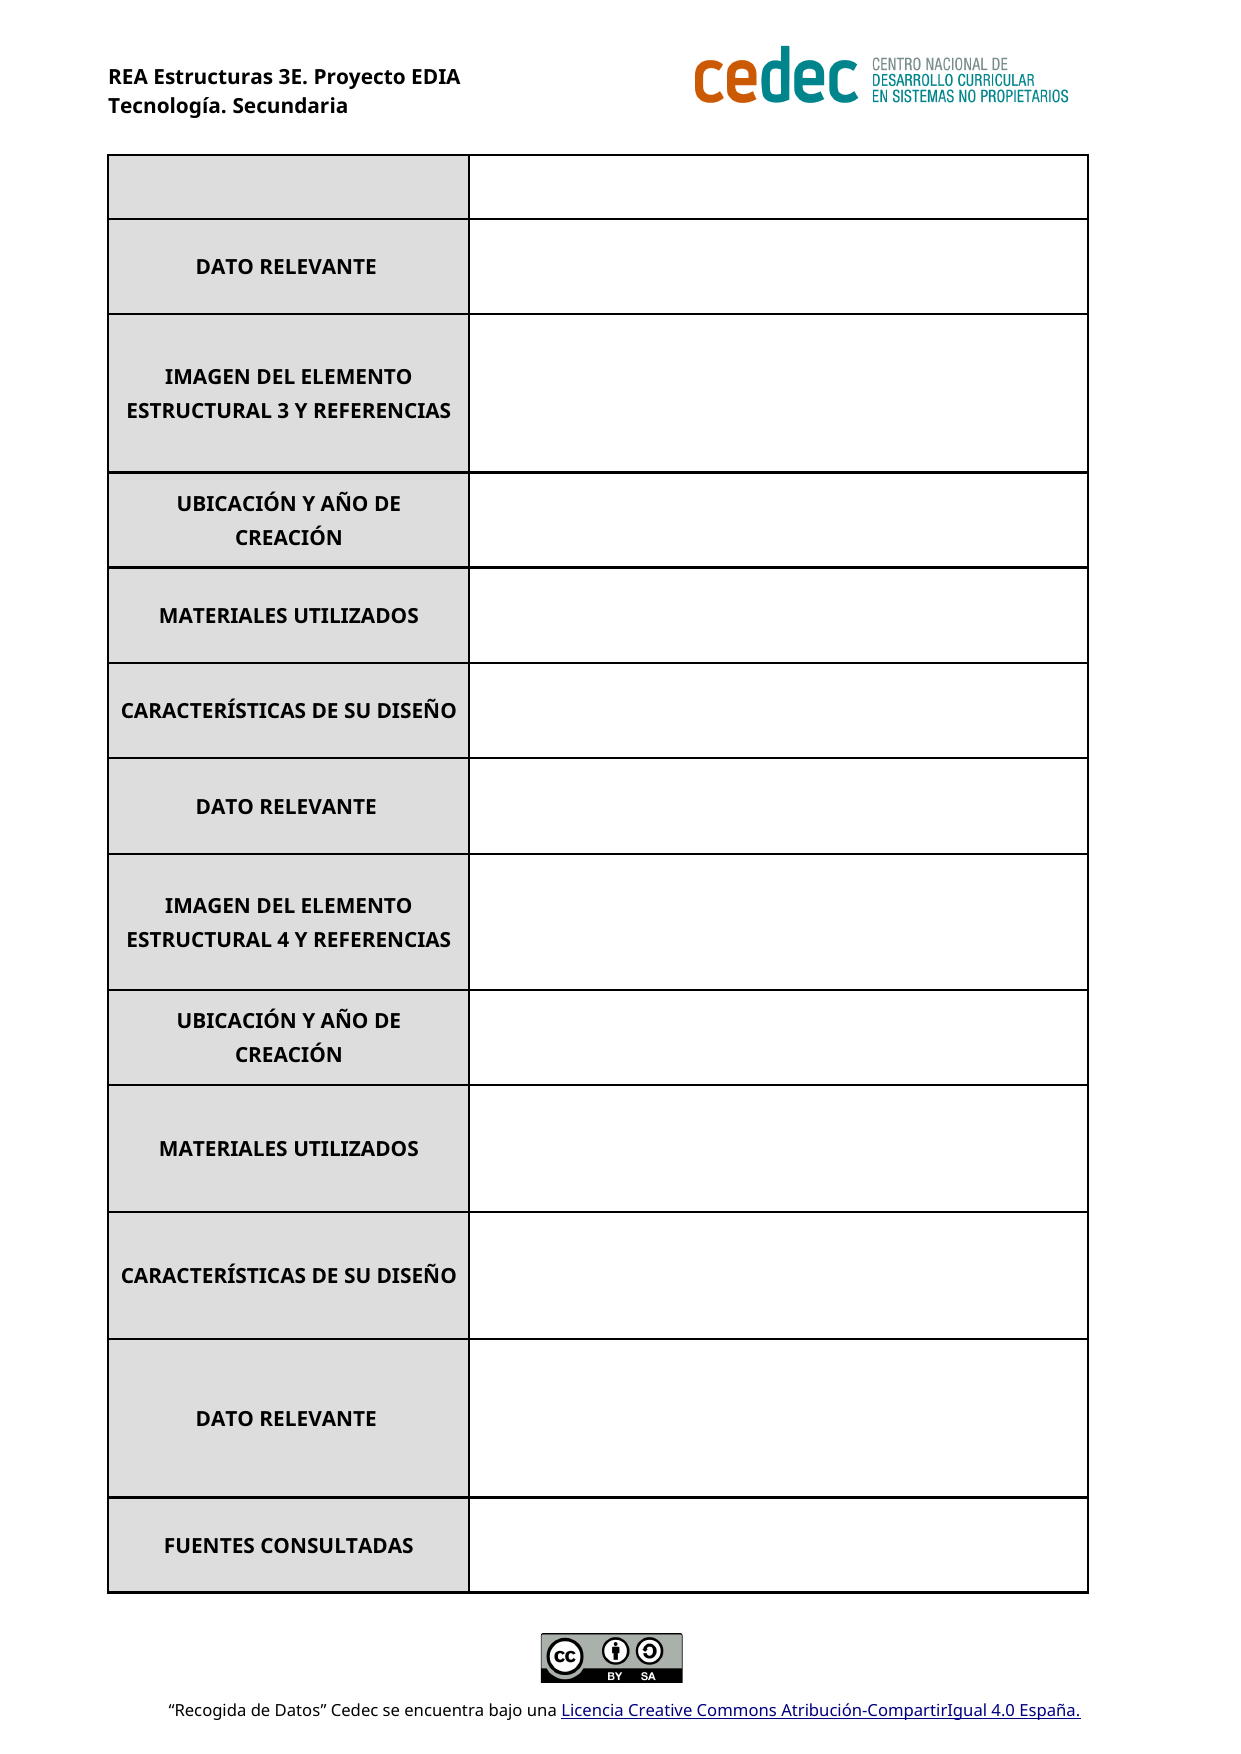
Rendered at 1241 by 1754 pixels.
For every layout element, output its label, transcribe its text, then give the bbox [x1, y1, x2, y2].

table_cell CARACTERÍSTICAS DE SU DISEÑO [109, 1213, 468, 1338]
table_cell [470, 991, 1087, 1084]
table_cell [470, 569, 1087, 662]
table_cell [470, 1340, 1087, 1496]
table_cell CARACTERÍSTICAS DE SU DISEÑO [109, 664, 468, 757]
table_cell IMAGEN DEL ELEMENTO ESTRUCTURAL 3 Y REFERENCIAS [109, 315, 468, 471]
table_cell DATO RELEVANTE [109, 759, 468, 853]
picture [692, 44, 1077, 113]
table_cell MATERIALES UTILIZADOS [109, 569, 468, 662]
table_cell UBICACIÓN Y AÑO DE CREACIÓN [109, 474, 468, 566]
table_cell IMAGEN DEL ELEMENTO ESTRUCTURAL 4 Y REFERENCIAS [109, 855, 468, 989]
table_cell [470, 1086, 1087, 1211]
table_cell [470, 1213, 1087, 1338]
table_cell [109, 156, 468, 218]
table_cell FUENTES CONSULTADAS [109, 1499, 468, 1591]
table_cell [470, 855, 1087, 989]
table_cell [470, 1499, 1087, 1591]
table_cell [470, 664, 1087, 757]
table_cell DATO RELEVANTE [109, 220, 468, 313]
table_cell UBICACIÓN Y AÑO DE CREACIÓN [109, 991, 468, 1084]
table_cell [470, 474, 1087, 566]
table_cell DATO RELEVANTE [109, 1340, 468, 1496]
table_cell [470, 156, 1087, 218]
table_cell [470, 759, 1087, 853]
picture [540, 1633, 683, 1683]
table_cell [470, 220, 1087, 313]
table_cell MATERIALES UTILIZADOS [109, 1086, 468, 1211]
table_cell [470, 315, 1087, 471]
